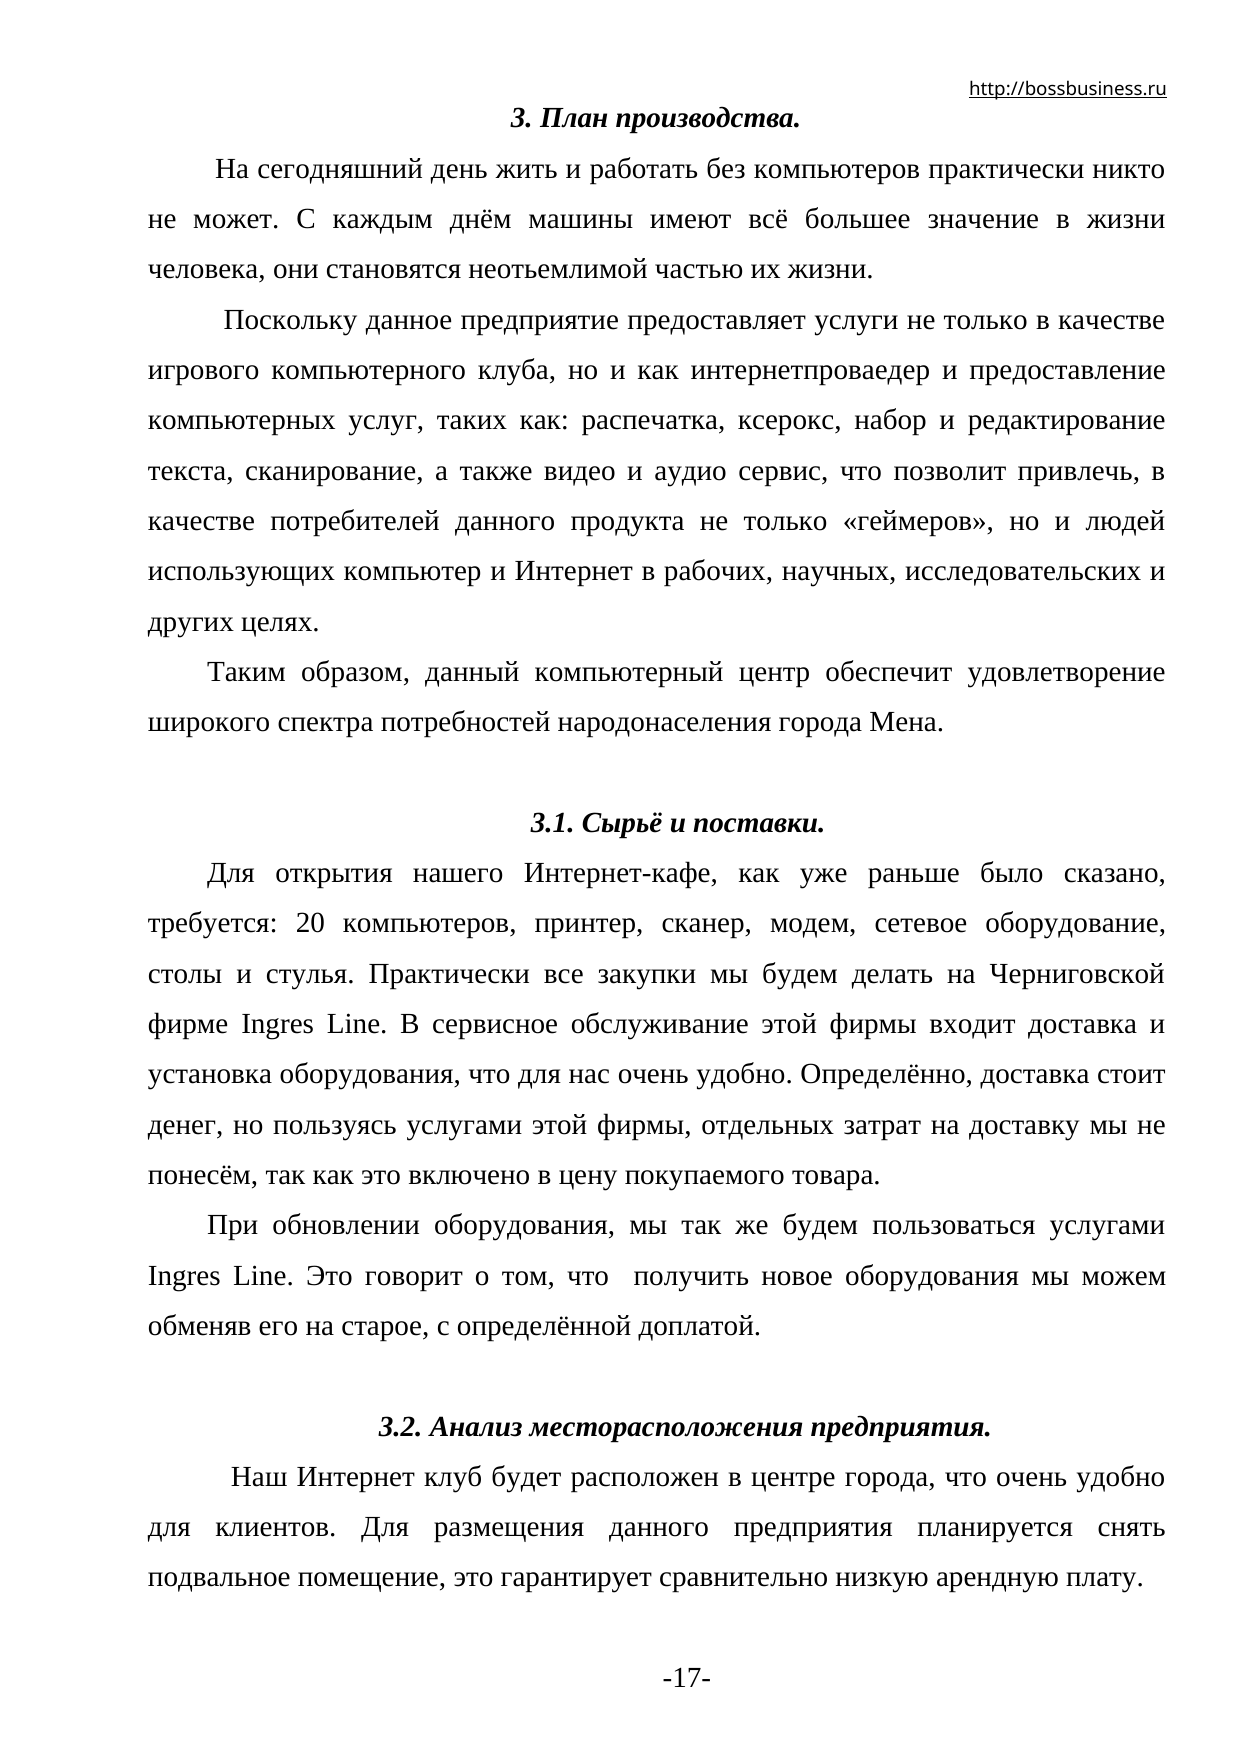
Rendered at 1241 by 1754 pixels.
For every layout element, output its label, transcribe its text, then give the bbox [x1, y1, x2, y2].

text Поскольку данное предприятие предоставляет услуги не только в качестве игрового компьютерного клуба, но и как интернетпроваедер и предоставление компьютерных услуг, таких как: распечатка, ксерокс, набор и редактирование текста, сканирование, а также видео и аудио сервис, что позволит привлечь, в качестве потребителей данного продукта не только «геймеров», но и людей использующих компьютер и Интернет в рабочих, научных, исследовательских и других целях. [148, 302, 1167, 637]
text Наш Интернет клуб будет расположен в центре города, что очень удобно для клиентов. Для размещения данного предприятия планируется снять подвальное помещение, это гарантирует сравнительно низкую арендную плату. [148, 1459, 1167, 1593]
text 3.2. Анализ месторасположения предприятия. [148, 1409, 1167, 1442]
text Таким образом, данный компьютерный центр обеспечит удовлетворение широкого спектра потребностей народонаселения города Мена. [148, 654, 1167, 738]
text При обновлении оборудования, мы так же будем пользоваться услугами Ingres Line. Это говорит о том, что получить новое оборудования мы можем обменяв его на старое, с определённой доплатой. [148, 1207, 1167, 1342]
text 3. План производства. [148, 101, 1167, 134]
text На сегодняшний день жить и работать без компьютеров практически никто не может. С каждым днём машины имеют всё большее значение в жизни человека, они становятся неотьемлимой частью их жизни. [148, 151, 1167, 285]
text 3.1. Сырьё и поставки. [148, 805, 1167, 838]
text Для открытия нашего Интернет-кафе, как уже раньше было сказано, требуется: 20 компьютеров, принтер, сканер, модем, сетевое оборудование, столы и стулья. Практически все закупки мы будем делать на Черниговской фирме Ingres Line. В сервисное обслуживание этой фирмы входит доставка и установка оборудования, что для нас очень удобно. Определённо, доставка стоит денег, но пользуясь услугами этой фирмы, отдельных затрат на доставку мы не понесём, так как это включено в цену покупаемого товара. [148, 855, 1167, 1191]
text -17- [148, 1660, 1167, 1694]
